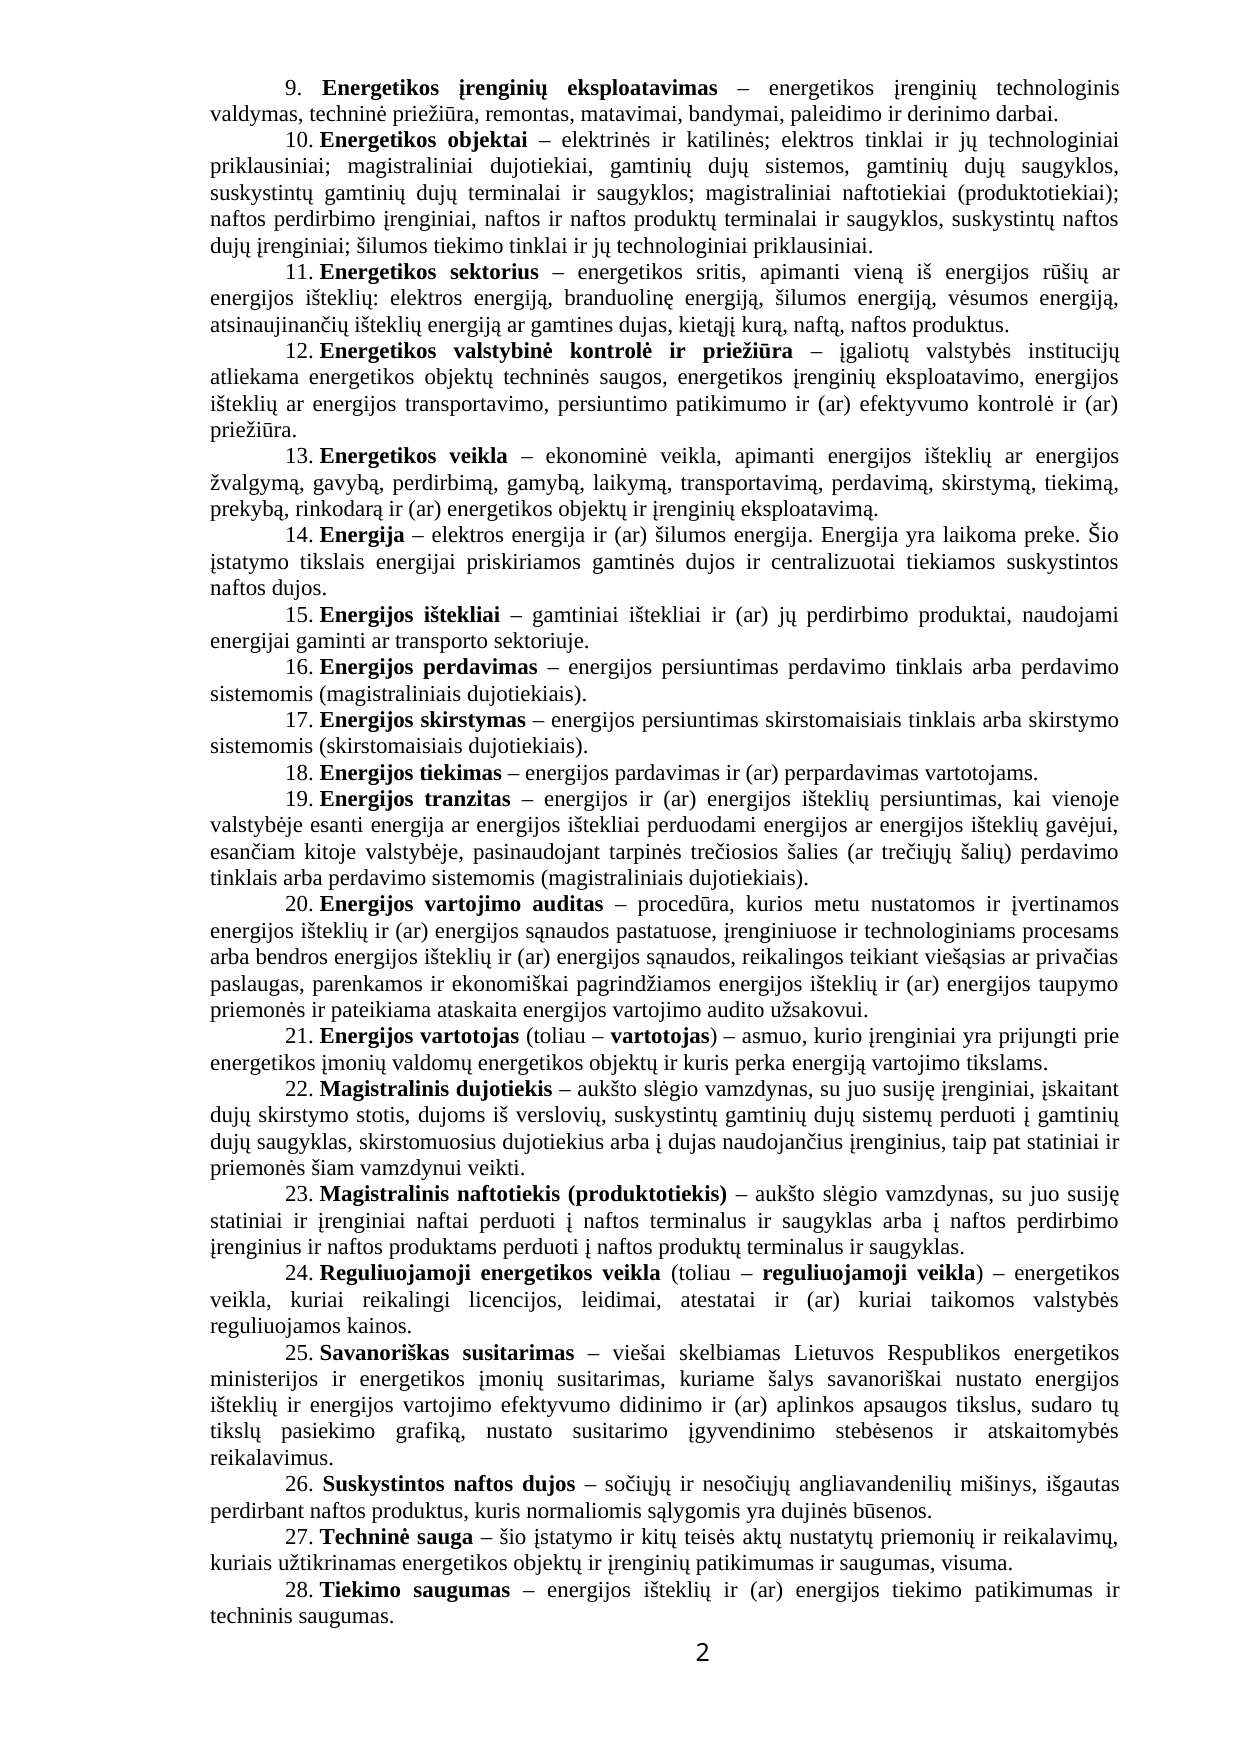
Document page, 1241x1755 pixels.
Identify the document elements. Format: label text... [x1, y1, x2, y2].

text 11. Energetikos sektorius – energetikos sritis, apimanti vieną iš energijos rūšių ar energijos išteklių: elektros energiją, branduolinę energiją, šilumos energiją, vėsumos energiją, atsinaujinančių išteklių energiją ar gamtines dujas, kietąjį kurą, naftą, naftos produktus. [210, 258, 1120, 337]
text 24. Reguliuojamoji energetikos veikla (toliau – reguliuojamoji veikla) – energetikos veikla, kuriai reikalingi licencijos, leidimai, atestatai ir (ar) kuriai taikomos valstybės reguliuojamos kainos. [210, 1259, 1120, 1338]
text 28. Tiekimo saugumas – energijos išteklių ir (ar) energijos tiekimo patikimumas ir techninis saugumas. [210, 1576, 1120, 1628]
text 21. Energijos vartotojas (toliau – vartotojas) – asmuo, kurio įrenginiai yra prijungti prie energetikos įmonių valdomų energetikos objektų ir kuris perka energiją vartojimo tikslams. [210, 1022, 1120, 1075]
text 17. Energijos skirstymas – energijos persiuntimas skirstomaisiais tinklais arba skirstymo sistemomis (skirstomaisiais dujotiekiais). [210, 706, 1120, 759]
text 22. Magistralinis dujotiekis – aukšto slėgio vamzdynas, su juo susiję įrenginiai, įskaitant dujų skirstymo stotis, dujoms iš verslovių, suskystintų gamtinių dujų sistemų perduoti į gamtinių dujų saugyklas, skirstomuosius dujotiekius arba į dujas naudojančius įrenginius, taip pat statiniai ir priemonės šiam vamzdynui veikti. [210, 1075, 1120, 1180]
text 12. Energetikos valstybinė kontrolė ir priežiūra – įgaliotų valstybės institucijų atliekama energetikos objektų techninės saugos, energetikos įrenginių eksploatavimo, energijos išteklių ar energijos transportavimo, persiuntimo patikimumo ir (ar) efektyvumo kontrolė ir (ar) priežiūra. [210, 337, 1120, 442]
text 27. Techninė sauga – šio įstatymo ir kitų teisės aktų nustatytų priemonių ir reikalavimų, kuriais užtikrinamas energetikos objektų ir įrenginių patikimumas ir saugumas, visuma. [210, 1523, 1120, 1576]
text 23. Magistralinis naftotiekis (produktotiekis) – aukšto slėgio vamzdynas, su juo susiję statiniai ir įrenginiai naftai perduoti į naftos terminalus ir saugyklas arba į naftos perdirbimo įrenginius ir naftos produktams perduoti į naftos produktų terminalus ir saugyklas. [210, 1180, 1120, 1259]
text 26. Suskystintos naftos dujos – sočiųjų ir nesočiųjų angliavandenilių mišinys, išgautas perdirbant naftos produktus, kuris normaliomis sąlygomis yra dujinės būsenos. [210, 1470, 1120, 1523]
text 18. Energijos tiekimas – energijos pardavimas ir (ar) perpardavimas vartotojams. [210, 759, 1120, 785]
text 9. Energetikos įrenginių eksploatavimas – energetikos įrenginių technologinis valdymas, techninė priežiūra, remontas, matavimai, bandymai, paleidimo ir derinimo darbai. [210, 73, 1120, 126]
text 16. Energijos perdavimas – energijos persiuntimas perdavimo tinklais arba perdavimo sistemomis (magistraliniais dujotiekiais). [210, 653, 1120, 706]
text 15. Energijos ištekliai – gamtiniai ištekliai ir (ar) jų perdirbimo produktai, naudojami energijai gaminti ar transporto sektoriuje. [210, 601, 1120, 653]
text 25. Savanoriškas susitarimas – viešai skelbiamas Lietuvos Respublikos energetikos ministerijos ir energetikos įmonių susitarimas, kuriame šalys savanoriškai nustato energijos išteklių ir energijos vartojimo efektyvumo didinimo ir (ar) aplinkos apsaugos tikslus, sudaro tų tikslų pasiekimo grafiką, nustato susitarimo įgyvendinimo stebėsenos ir atskaitomybės reikalavimus. [210, 1338, 1120, 1470]
text 13. Energetikos veikla – ekonominė veikla, apimanti energijos išteklių ar energijos žvalgymą, gavybą, perdirbimą, gamybą, laikymą, transportavimą, perdavimą, skirstymą, tiekimą, prekybą, rinkodarą ir (ar) energetikos objektų ir įrenginių eksploatavimą. [210, 442, 1120, 522]
text 14. Energija – elektros energija ir (ar) šilumos energija. Energija yra laikoma preke. Šio įstatymo tikslais energijai priskiriamos gamtinės dujos ir centralizuotai tiekiamos suskystintos naftos dujos. [210, 522, 1120, 601]
text 20. Energijos vartojimo auditas – procedūra, kurios metu nustatomos ir įvertinamos energijos išteklių ir (ar) energijos sąnaudos pastatuose, įrenginiuose ir technologiniams procesams arba bendros energijos išteklių ir (ar) energijos sąnaudos, reikalingos teikiant viešąsias ar privačias paslaugas, parenkamos ir ekonomiškai pagrindžiamos energijos išteklių ir (ar) energijos taupymo priemonės ir pateikiama ataskaita energijos vartojimo audito užsakovui. [210, 891, 1120, 1022]
text 10. Energetikos objektai – elektrinės ir katilinės; elektros tinklai ir jų technologiniai priklausiniai; magistraliniai dujotiekiai, gamtinių dujų sistemos, gamtinių dujų saugyklos, suskystintų gamtinių dujų terminalai ir saugyklos; magistraliniai naftotiekiai (produktotiekiai); naftos perdirbimo įrenginiai, naftos ir naftos produktų terminalai ir saugyklos, suskystintų naftos dujų įrenginiai; šilumos tiekimo tinklai ir jų technologiniai priklausiniai. [210, 126, 1120, 258]
text 19. Energijos tranzitas – energijos ir (ar) energijos išteklių persiuntimas, kai vienoje valstybėje esanti energija ar energijos ištekliai perduodami energijos ar energijos išteklių gavėjui, esančiam kitoje valstybėje, pasinaudojant tarpinės trečiosios šalies (ar trečiųjų šalių) perdavimo tinklais arba perdavimo sistemomis (magistraliniais dujotiekiais). [210, 785, 1120, 891]
